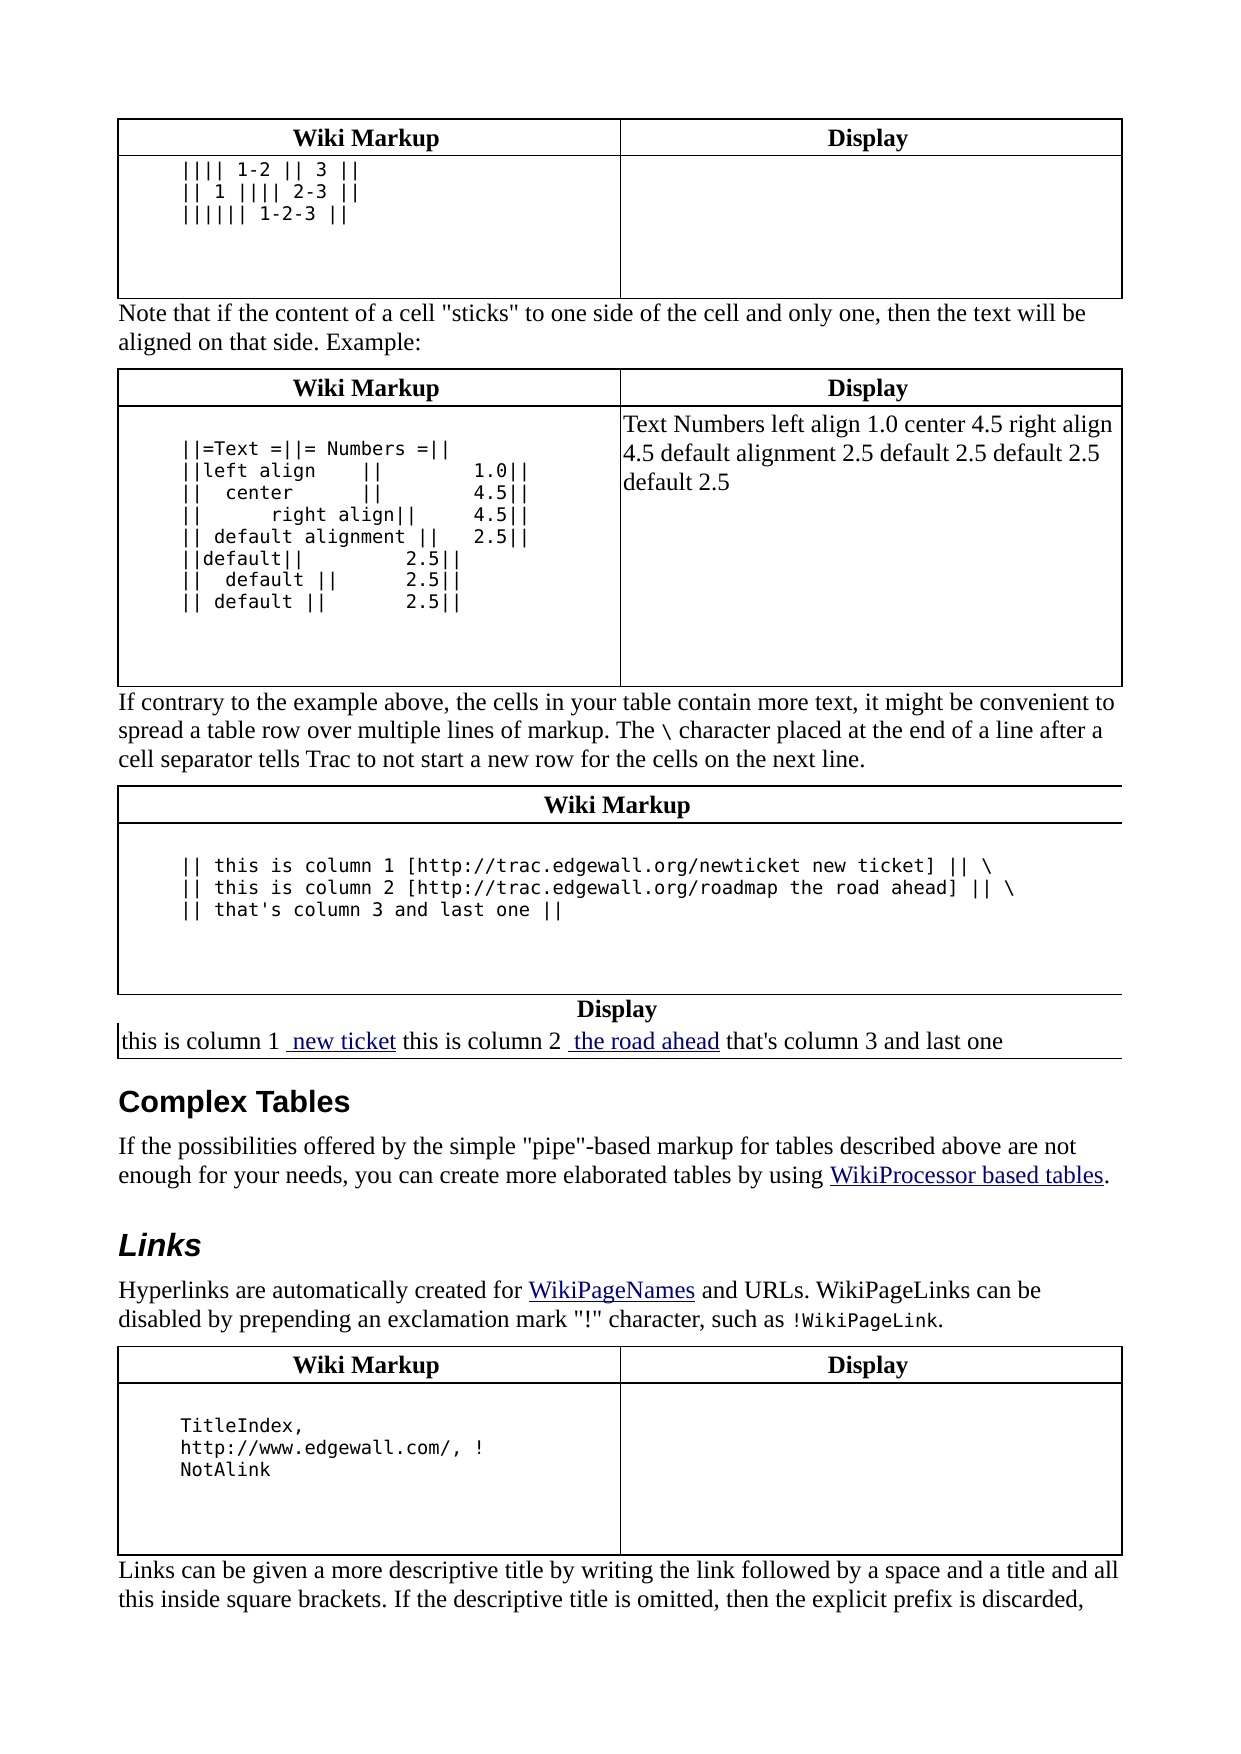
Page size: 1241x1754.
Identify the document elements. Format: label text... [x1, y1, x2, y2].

text Note that if the content of a cell "sticks" to one side of the cell and only one, then the text will be aligned on that side. Example: [118, 299, 1122, 356]
subtitle Complex Tables [118, 1083, 1122, 1119]
table_cell |||| 1-2 || 3 || || 1 |||| 2-3 || |||||| 1-2-3 || [119, 156, 620, 298]
table_header Display [621, 1347, 1121, 1382]
table_cell || this is column 1 [http://trac.edgewall.org/newticket new ticket] || \ || this is column 2 [http://trac.edgewall.org/roadmap the road ahead] || \ || that's column 3 and last one || [119, 824, 1122, 994]
table_header Wiki Markup [119, 787, 1122, 822]
table_header Display [621, 120, 1121, 154]
text Hyperlinks are automatically created for WikiPageNames and URLs. WikiPageLinks can be disabled by prepending an exclamation mark "!" character, such as !WikiPageLink. [118, 1276, 1122, 1333]
table_cell Text Numbers left align 1.0 center 4.5 right align 4.5 default alignment 2.5 default 2.5 default 2.5 default 2.5 [621, 407, 1121, 686]
text If contrary to the example above, the cells in your table contain more text, it might be convenient to spread a table row over multiple lines of markup. The \ character placed at the end of a line after a cell separator tells Trac to not start a new row for the cells on the next line. [118, 687, 1122, 773]
table_header Wiki Markup [119, 370, 620, 405]
table_cell this is column 1 new ticket this is column 2 the road ahead that's column 3 and last one [119, 1023, 1122, 1058]
table_cell ||=Text =||= Numbers =|| ||left align || 1.0|| || center || 4.5|| || right align|| 4.5|| || default alignment || 2.5|| ||default|| 2.5|| || default || 2.5|| || default || 2.5|| [119, 407, 620, 686]
table_cell [621, 156, 1121, 298]
subtitle Links [118, 1226, 1122, 1263]
text If the possibilities offered by the simple "pipe"-based markup for tables described above are not enough for your needs, you can create more elaborated tables by using WikiProcessor based tables. [118, 1131, 1122, 1189]
table_cell [621, 1384, 1121, 1554]
table_header Display [621, 370, 1121, 405]
table_header Wiki Markup [119, 120, 620, 154]
text Links can be given a more descriptive title by writing the link followed by a space and a title and all this inside square brackets. If the descriptive title is omitted, then the explicit prefix is discarded, [118, 1556, 1122, 1613]
table_cell TitleIndex, http://www.edgewall.com/, !NotAlink [119, 1384, 620, 1554]
table_header Wiki Markup [119, 1347, 620, 1382]
table_cell Display [118, 995, 1122, 1023]
